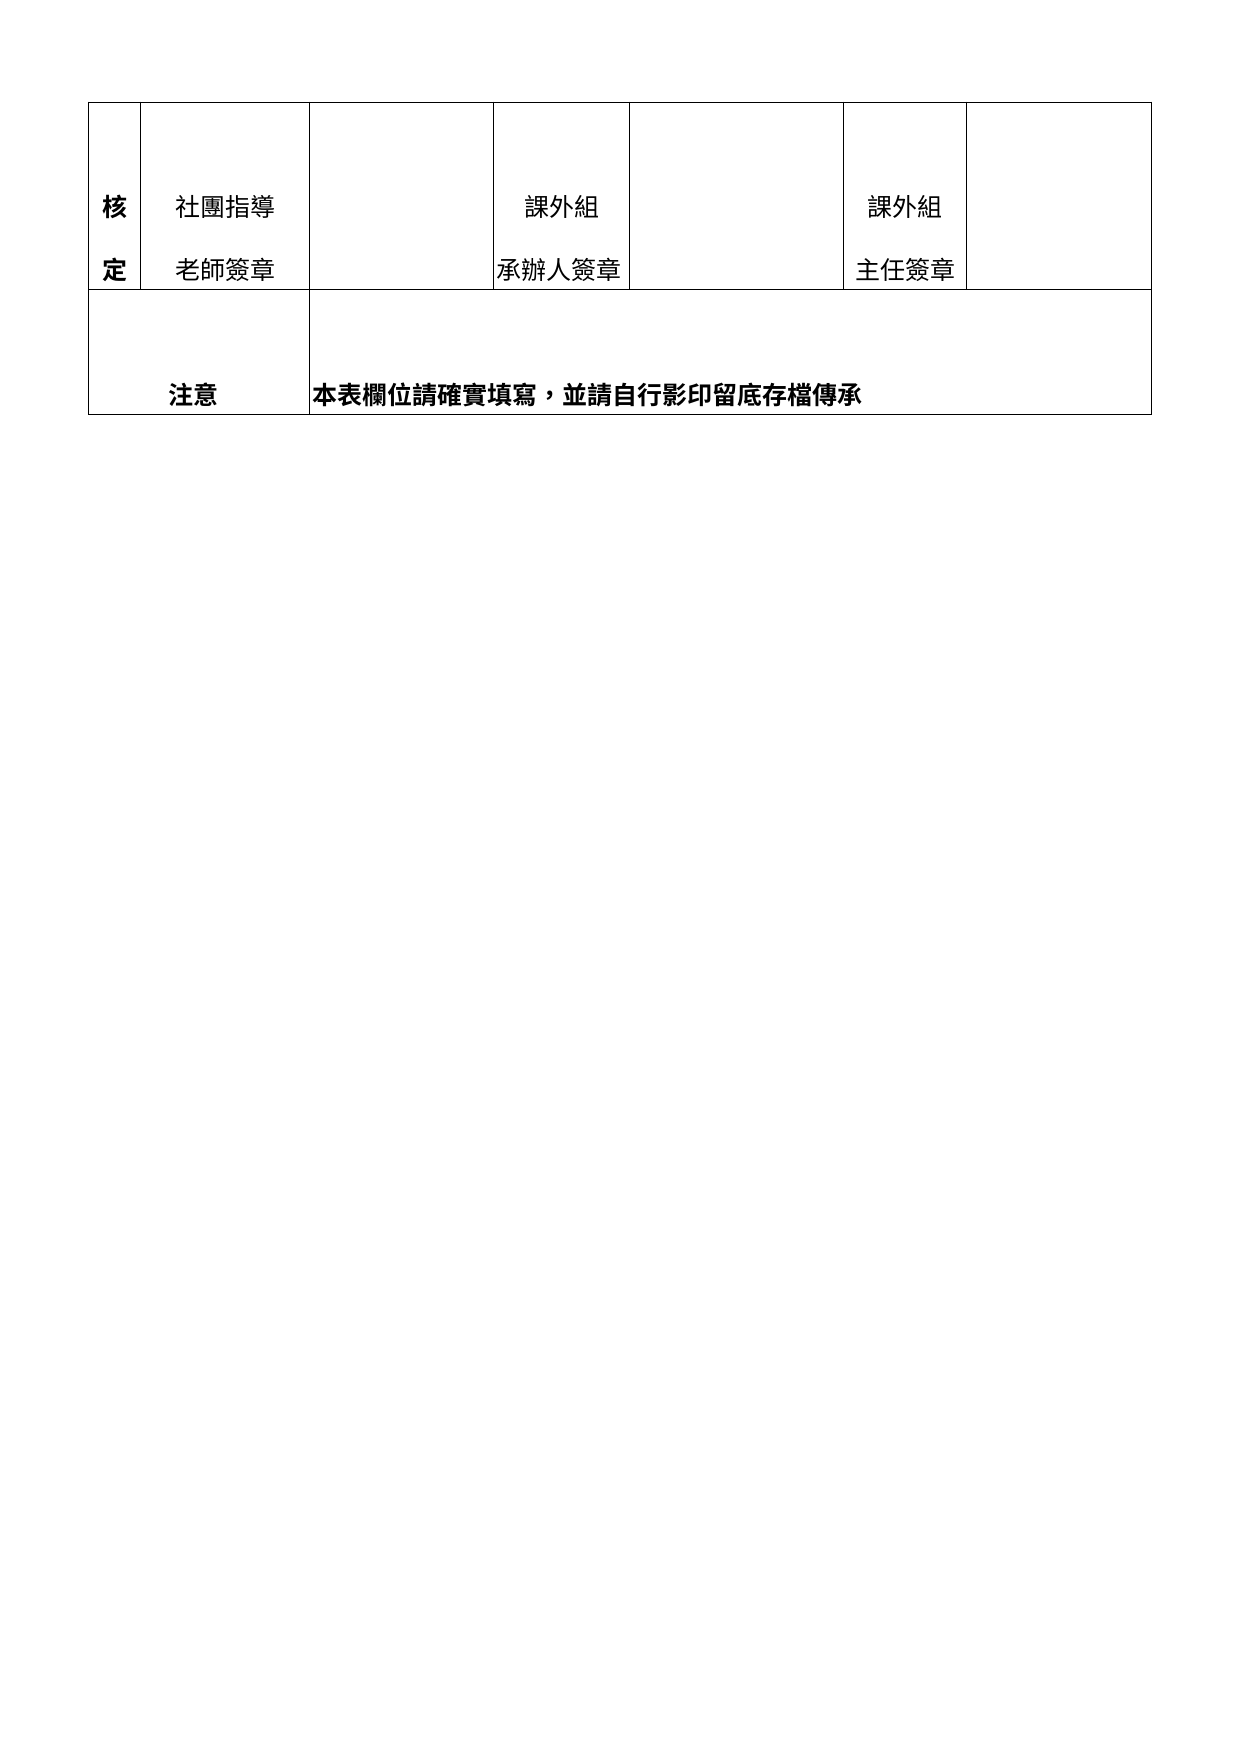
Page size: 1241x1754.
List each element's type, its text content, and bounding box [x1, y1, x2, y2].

table_cell 核定 [89, 103, 140, 289]
table_cell 本表欄位請確實填寫，並請自行影印留底存檔傳承 [310, 290, 1151, 414]
table_cell [967, 103, 1151, 289]
table_cell 社團指導 老師簽章 [141, 103, 309, 289]
table_cell 注意 [89, 290, 309, 414]
table_cell 課外組 承辦人簽章 [494, 103, 629, 289]
table_cell 課外組 主任簽章 [844, 103, 966, 289]
table_cell [310, 103, 493, 289]
table_cell [630, 103, 843, 289]
